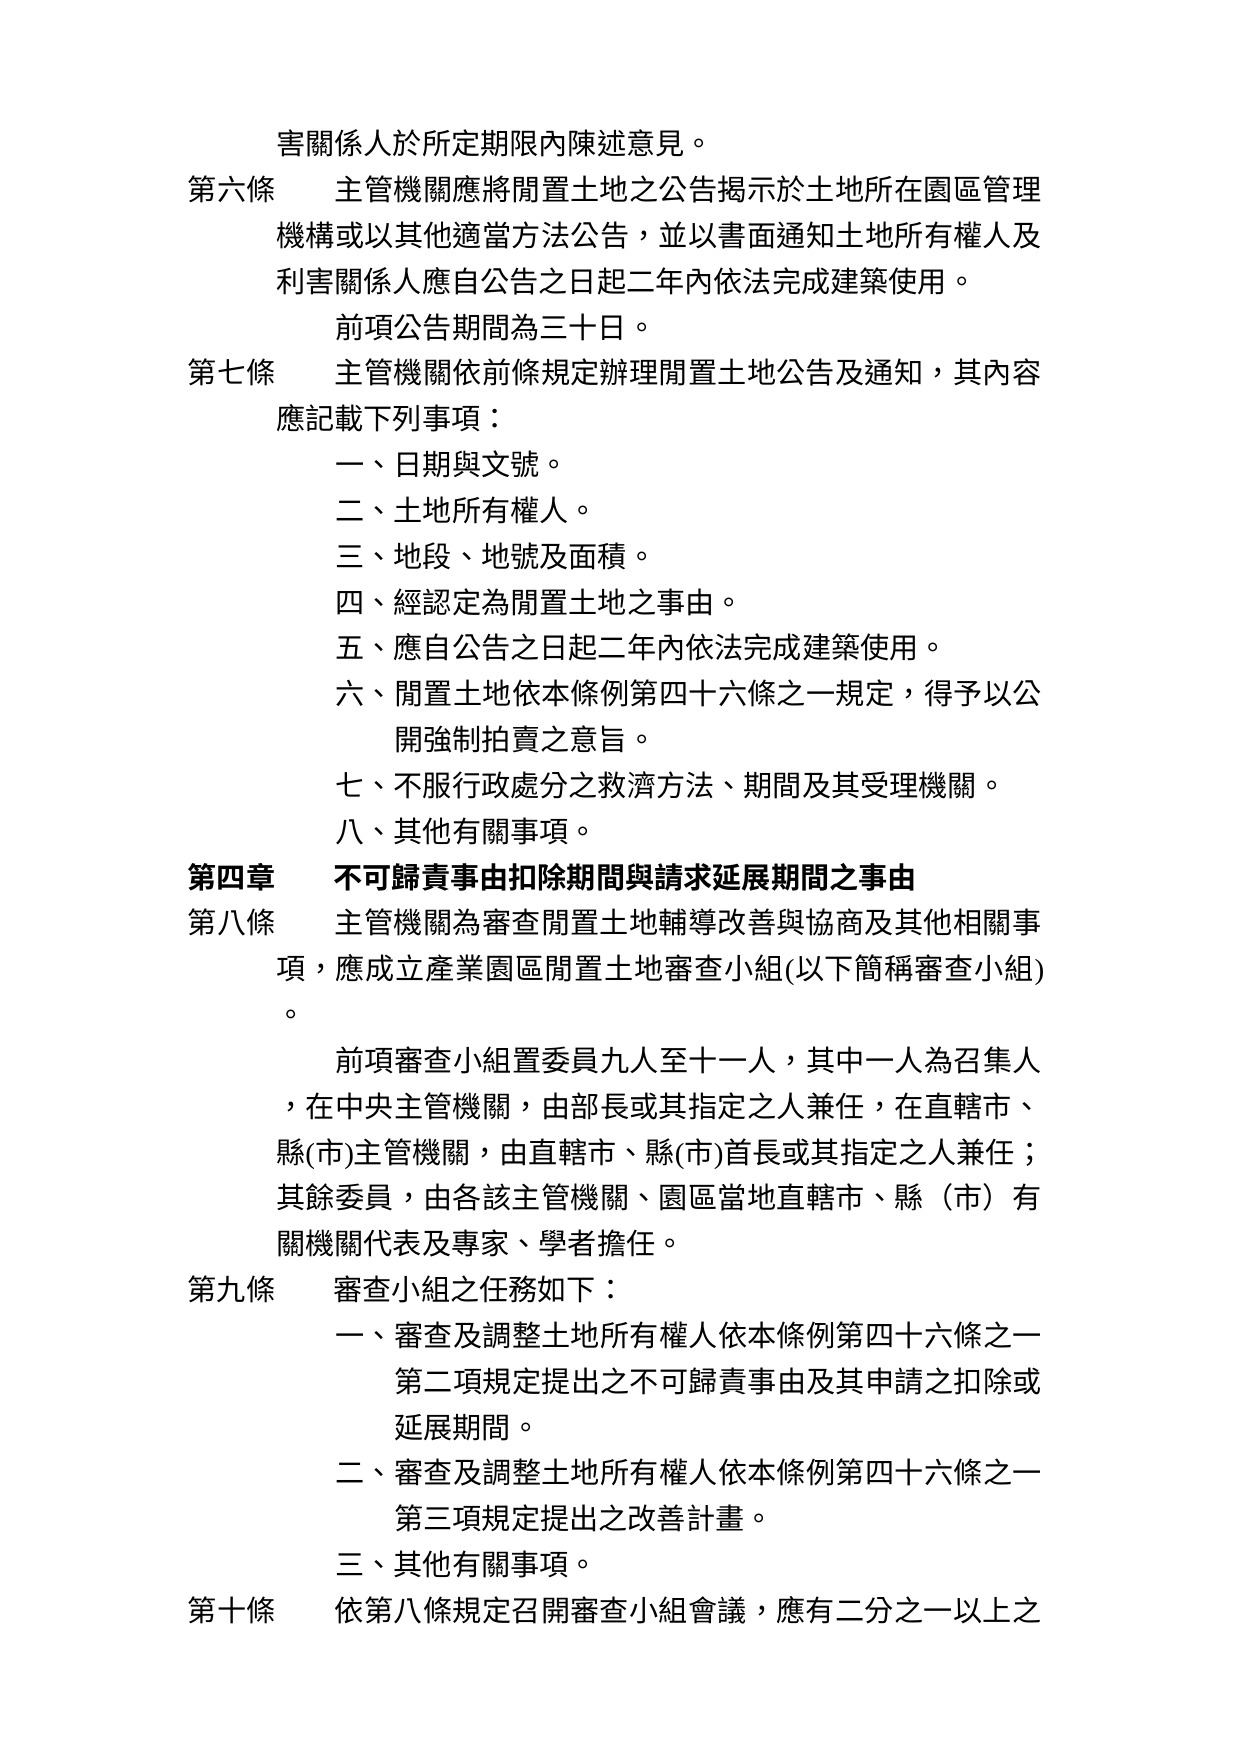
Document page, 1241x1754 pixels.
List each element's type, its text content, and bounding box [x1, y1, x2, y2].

text 第四章 不可歸責事由扣除期間與請求延展期間之事由 [187, 851, 1044, 897]
text 一、日期與文號。 [335, 439, 1044, 485]
text 第八條 主管機關為審查閒置土地輔導改善與協商及其他相關事項，應成立產業園區閒置土地審查小組(以下簡稱審查小組)。 [187, 897, 1044, 1035]
text 四、經認定為閒置土地之事由。 [335, 576, 1044, 622]
text 第九條 審查小組之任務如下： [187, 1264, 1044, 1310]
text 六、閒置土地依本條例第四十六條之一規定，得予以公開強制拍賣之意旨。 [335, 668, 1044, 760]
text 前項公告期間為三十日。 [335, 301, 1044, 347]
text 二、審查及調整土地所有權人依本條例第四十六條之一第三項規定提出之改善計畫。 [335, 1447, 1044, 1539]
text 五、應自公告之日起二年內依法完成建築使用。 [335, 622, 1044, 668]
text 七、不服行政處分之救濟方法、期間及其受理機關。 [335, 760, 1044, 806]
text 二、土地所有權人。 [335, 485, 1044, 531]
text 第十條 依第八條規定召開審查小組會議，應有二分之一以上之 [187, 1585, 1044, 1631]
text 八、其他有關事項。 [335, 806, 1044, 851]
text 前項審查小組置委員九人至十一人，其中一人為召集人，在中央主管機關，由部長或其指定之人兼任，在直轄市、縣(市)主管機關，由直轄市、縣(市)首長或其指定之人兼任；其餘委員，由各該主管機關、園區當地直轄市、縣（市）有關機關代表及專家、學者擔任。 [276, 1035, 1044, 1264]
text 一、審查及調整土地所有權人依本條例第四十六條之一第二項規定提出之不可歸責事由及其申請之扣除或延展期間。 [335, 1310, 1044, 1447]
text 第七條 主管機關依前條規定辦理閒置土地公告及通知，其內容應記載下列事項： [187, 347, 1044, 439]
text 三、其他有關事項。 [335, 1539, 1044, 1585]
text 三、地段、地號及面積。 [335, 531, 1044, 576]
text 害關係人於所定期限內陳述意見。 [187, 118, 1044, 164]
text 第六條 主管機關應將閒置土地之公告揭示於土地所在園區管理機構或以其他適當方法公告，並以書面通知土地所有權人及利害關係人應自公告之日起二年內依法完成建築使用。 [187, 164, 1044, 301]
